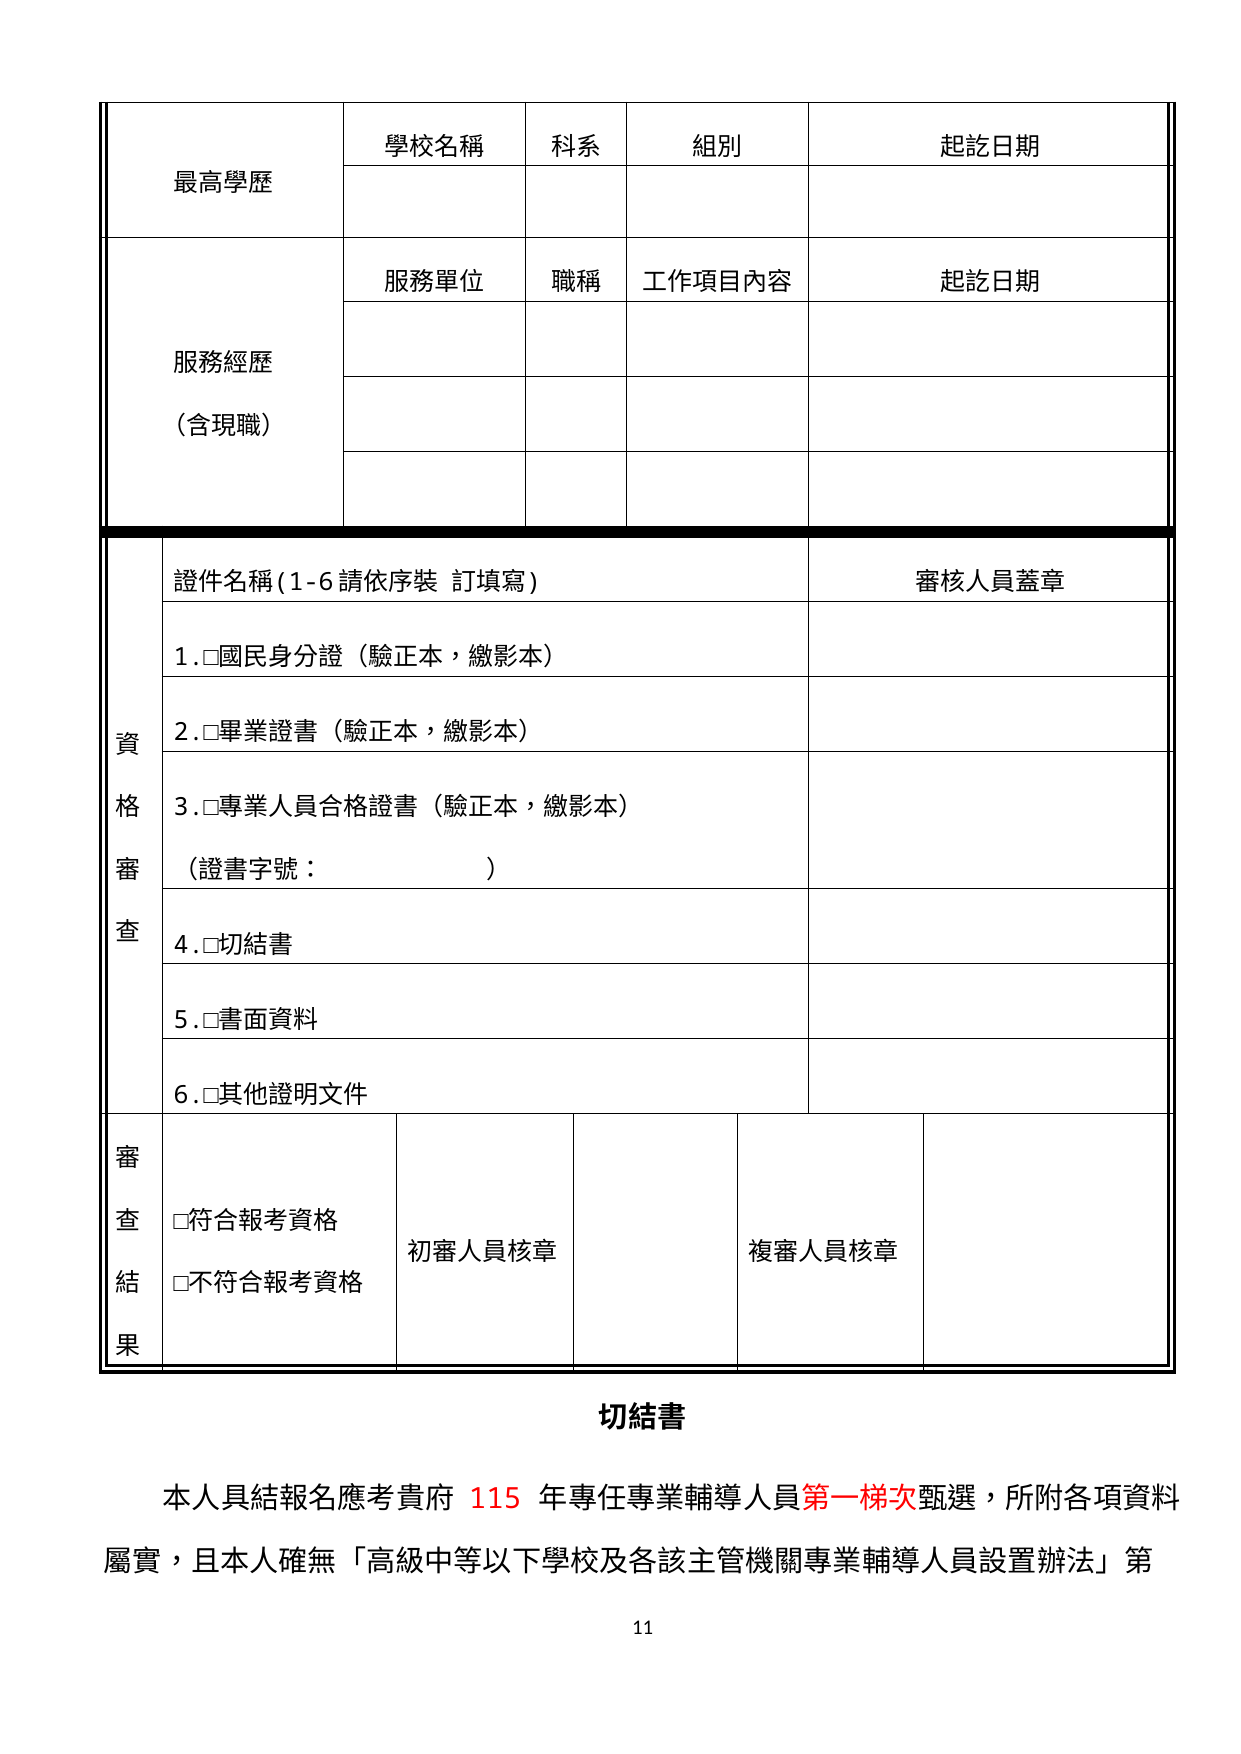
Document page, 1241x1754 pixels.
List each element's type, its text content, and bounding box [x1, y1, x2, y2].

table_cell 複審人員核章 [738, 1114, 923, 1364]
table_cell [627, 302, 808, 376]
table_cell 職稱 [526, 238, 626, 301]
table_cell [344, 302, 525, 376]
table_cell [809, 452, 1167, 526]
table_cell 最高學歷 [108, 103, 343, 237]
table_cell [809, 302, 1167, 376]
table_cell 初審人員核章 [397, 1114, 573, 1364]
text 本人具結報名應考貴府 115 年專任專業輔導人員第一梯次甄選，所附各項資料屬實，且本人確無「高級中等以下學校及各該主管機關專業輔導人員設置辦法」第 [103, 1455, 1181, 1580]
table_cell 1.□國民身分證（驗正本，繳影本） [163, 602, 808, 676]
text 切結書 [103, 1373, 1181, 1436]
table_cell [627, 377, 808, 451]
table_cell 組別 [627, 103, 808, 165]
table_cell [809, 889, 1167, 963]
table_cell 服務單位 [344, 238, 525, 301]
table_cell 審核人員蓋章 [809, 538, 1167, 601]
table_cell 資格審查 [108, 538, 162, 1113]
table_cell 科系 [526, 103, 626, 165]
table_cell 服務經歷 （含現職） [108, 238, 343, 526]
table_cell [526, 166, 626, 237]
table_cell [344, 452, 525, 526]
table_cell [809, 752, 1167, 888]
table_cell [809, 964, 1167, 1038]
table_cell [924, 1114, 1167, 1364]
table_cell [627, 166, 808, 237]
table_cell [627, 452, 808, 526]
table_cell [526, 452, 626, 526]
table_cell [574, 1114, 737, 1364]
table_cell [809, 1039, 1167, 1113]
table_cell [526, 377, 626, 451]
table_cell 證件名稱(1-6請依序裝 訂填寫) [163, 538, 808, 601]
table_cell 5.□書面資料 [163, 964, 808, 1038]
table_cell 審查結果 [108, 1114, 162, 1364]
table_cell [809, 677, 1167, 751]
table_cell 4.□切結書 [163, 889, 808, 963]
table_cell [526, 302, 626, 376]
table_cell 學校名稱 [344, 103, 525, 165]
table_cell 3.□專業人員合格證書（驗正本，繳影本） （證書字號： ） [163, 752, 808, 888]
table_cell 工作項目內容 [627, 238, 808, 301]
table_cell 6.□其他證明文件 [163, 1039, 808, 1113]
table_cell [809, 602, 1167, 676]
table_cell [809, 166, 1167, 237]
table_cell 起訖日期 [809, 238, 1167, 301]
table_cell 起訖日期 [809, 103, 1167, 165]
table_cell [344, 377, 525, 451]
table_cell 2.□畢業證書（驗正本，繳影本） [163, 677, 808, 751]
table_cell □符合報考資格 □不符合報考資格 [163, 1114, 396, 1364]
table_cell [344, 166, 525, 237]
table_cell [809, 377, 1167, 451]
